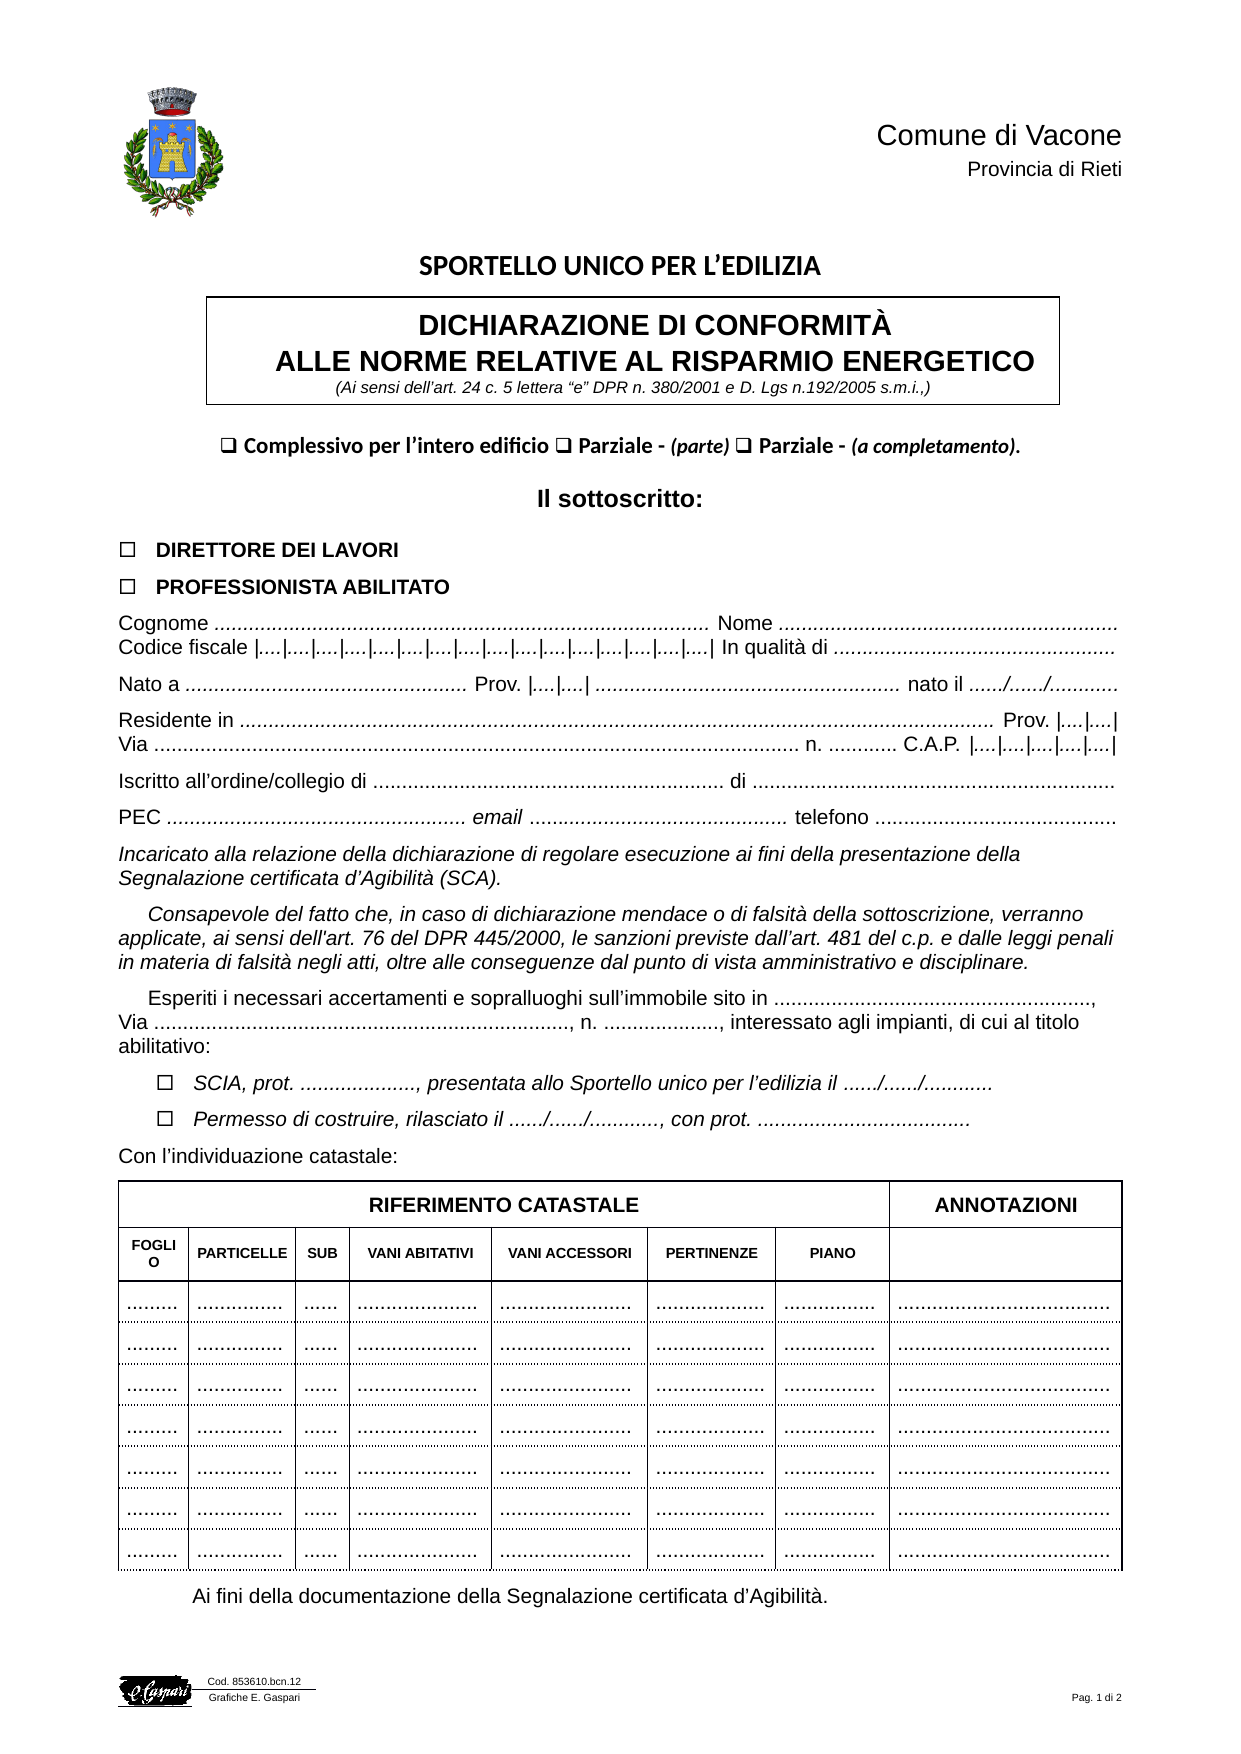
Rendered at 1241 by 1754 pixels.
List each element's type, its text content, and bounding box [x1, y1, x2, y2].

table_cell ....................... [492, 1528, 647, 1569]
table_cell PARTICELLE [189, 1228, 295, 1280]
table_cell ................ [776, 1282, 889, 1321]
table_cell ................ [776, 1487, 889, 1528]
table_cell FOGLIO [119, 1228, 188, 1280]
table_cell ....................... [492, 1487, 647, 1528]
table_cell ......... [119, 1321, 188, 1362]
table_cell ................... [648, 1363, 775, 1404]
table_cell ............... [189, 1445, 295, 1487]
table_cell SUB [296, 1228, 349, 1280]
table_cell ..................... [350, 1321, 491, 1362]
list Permesso di costruire, rilasciato il ....../....../............, con prot. ..................................... [156, 1107, 1122, 1131]
table_cell ............... [189, 1404, 295, 1445]
table_cell ...... [296, 1282, 349, 1321]
text Ai fini della documentazione della Segnalazione certificata d’Agibilità. [118, 1584, 1122, 1608]
list SCIA, prot. ...................., presentata allo Sportello unico per l’edilizia il ....../....../............ [156, 1071, 1122, 1094]
text Cognome ...................................................................................... Nome ........................................................... Codice fiscale |....|....|....|....|....|....|....|....|....|....|....|....|....|....|....|....| In qualità di ................................................. [118, 611, 1122, 659]
table_cell ......... [119, 1404, 188, 1445]
subtitle SPORTELLO UNICO PER L’EDILIZIA [118, 247, 1122, 282]
table_cell ............... [189, 1321, 295, 1362]
table_cell ....................... [492, 1445, 647, 1487]
table_cell ...... [296, 1487, 349, 1528]
table_cell ...... [296, 1321, 349, 1362]
table_cell ..................................... [890, 1445, 1121, 1487]
table_cell ............... [189, 1487, 295, 1528]
table_cell ................... [648, 1445, 775, 1487]
table_cell ...... [296, 1404, 349, 1445]
table_cell ....................... [492, 1282, 647, 1321]
table_cell VANI ABITATIVI [350, 1228, 491, 1280]
table_cell ................ [776, 1528, 889, 1569]
table_cell ................... [648, 1528, 775, 1569]
table_cell ......... [119, 1528, 188, 1569]
table_cell VANI ACCESSORI [492, 1228, 647, 1280]
table_cell ................... [648, 1404, 775, 1445]
table_cell ....................... [492, 1363, 647, 1404]
table_cell [890, 1228, 1121, 1280]
text Incaricato alla relazione della dichiarazione di regolare esecuzione ai fini della presentazione della Segnalazione certificata d’Agibilità (SCA). [118, 841, 1122, 889]
text PEC .................................................... email ............................................. telefono .......................................... [118, 805, 1122, 829]
table_cell PIANO [776, 1228, 889, 1280]
table_header RIFERIMENTO CATASTALE [119, 1182, 889, 1227]
table_cell ..................... [350, 1487, 491, 1528]
picture [118, 1674, 192, 1706]
text Comune di Vacone [224, 118, 1122, 152]
text Consapevole del fatto che, in caso di dichiarazione mendace o di falsità della sottoscrizione, verranno applicate, ai sensi dell'art. 76 del DPR 445/2000, le sanzioni previste dall’art. 481 del c.p. e dalle leggi penali in materia di falsità negli atti, oltre alle conseguenze dal punto di vista amministrativo e disciplinare. [118, 902, 1122, 974]
table_cell ..................................... [890, 1404, 1121, 1445]
table_cell ..................... [350, 1528, 491, 1569]
table_cell ...... [296, 1445, 349, 1487]
table_cell ............... [189, 1528, 295, 1569]
table_cell ................ [776, 1363, 889, 1404]
table_cell PERTINENZE [648, 1228, 775, 1280]
table_cell ................... [648, 1321, 775, 1362]
table_cell ..................................... [890, 1363, 1121, 1404]
table_cell ..................................... [890, 1487, 1121, 1528]
list PROFESSIONISTA ABILITATO [118, 574, 1122, 599]
text  Complessivo per l’intero edificio  Parziale - (parte)  Parziale - (a completamento). [118, 431, 1122, 459]
table_cell ................ [776, 1404, 889, 1445]
table_cell ......... [119, 1282, 188, 1321]
text Iscritto all’ordine/collegio di ............................................................. di ............................................................... [118, 768, 1122, 792]
table_cell ..................... [350, 1282, 491, 1321]
table_header ANNOTAZIONI [890, 1182, 1121, 1227]
table_cell ....................... [492, 1404, 647, 1445]
table_cell ................... [648, 1487, 775, 1528]
table_cell ................ [776, 1321, 889, 1362]
table_cell ..................................... [890, 1321, 1121, 1362]
text Nato a ................................................. Prov. |....|....| ..................................................... nato il ....../....../............ [118, 672, 1122, 696]
table_cell ............... [189, 1282, 295, 1321]
text Provincia di Rieti [224, 157, 1122, 181]
text Residente in ................................................................................................................................... Prov. |....|....| Via ................................................................................................................ n. ............ C.A.P. |....|....|....|....|....| [118, 708, 1122, 756]
table_cell ..................................... [890, 1528, 1121, 1569]
table_cell ...... [296, 1363, 349, 1404]
table_cell ...... [296, 1528, 349, 1569]
table_cell ..................... [350, 1404, 491, 1445]
list DIRETTORE DEI LAVORI [118, 538, 1122, 562]
table_cell ................... [648, 1282, 775, 1321]
table_cell ..................... [350, 1445, 491, 1487]
table_cell ..................................... [890, 1282, 1121, 1321]
table_cell ......... [119, 1445, 188, 1487]
text Esperiti i necessari accertamenti e sopralluoghi sull’immobile sito in ......................................................., Via ........................................................................, n. ...................., interessato agli impianti, di cui al titolo abilitativo: [118, 986, 1122, 1058]
table_cell ................ [776, 1445, 889, 1487]
table_cell ......... [119, 1487, 188, 1528]
table_cell ......... [119, 1363, 188, 1404]
table_cell ....................... [492, 1321, 647, 1362]
table_cell ............... [189, 1363, 295, 1404]
table_cell ..................... [350, 1363, 491, 1404]
text Il sottoscritto: [118, 484, 1122, 513]
picture [122, 87, 224, 219]
text Con l’individuazione catastale: [118, 1144, 1122, 1168]
